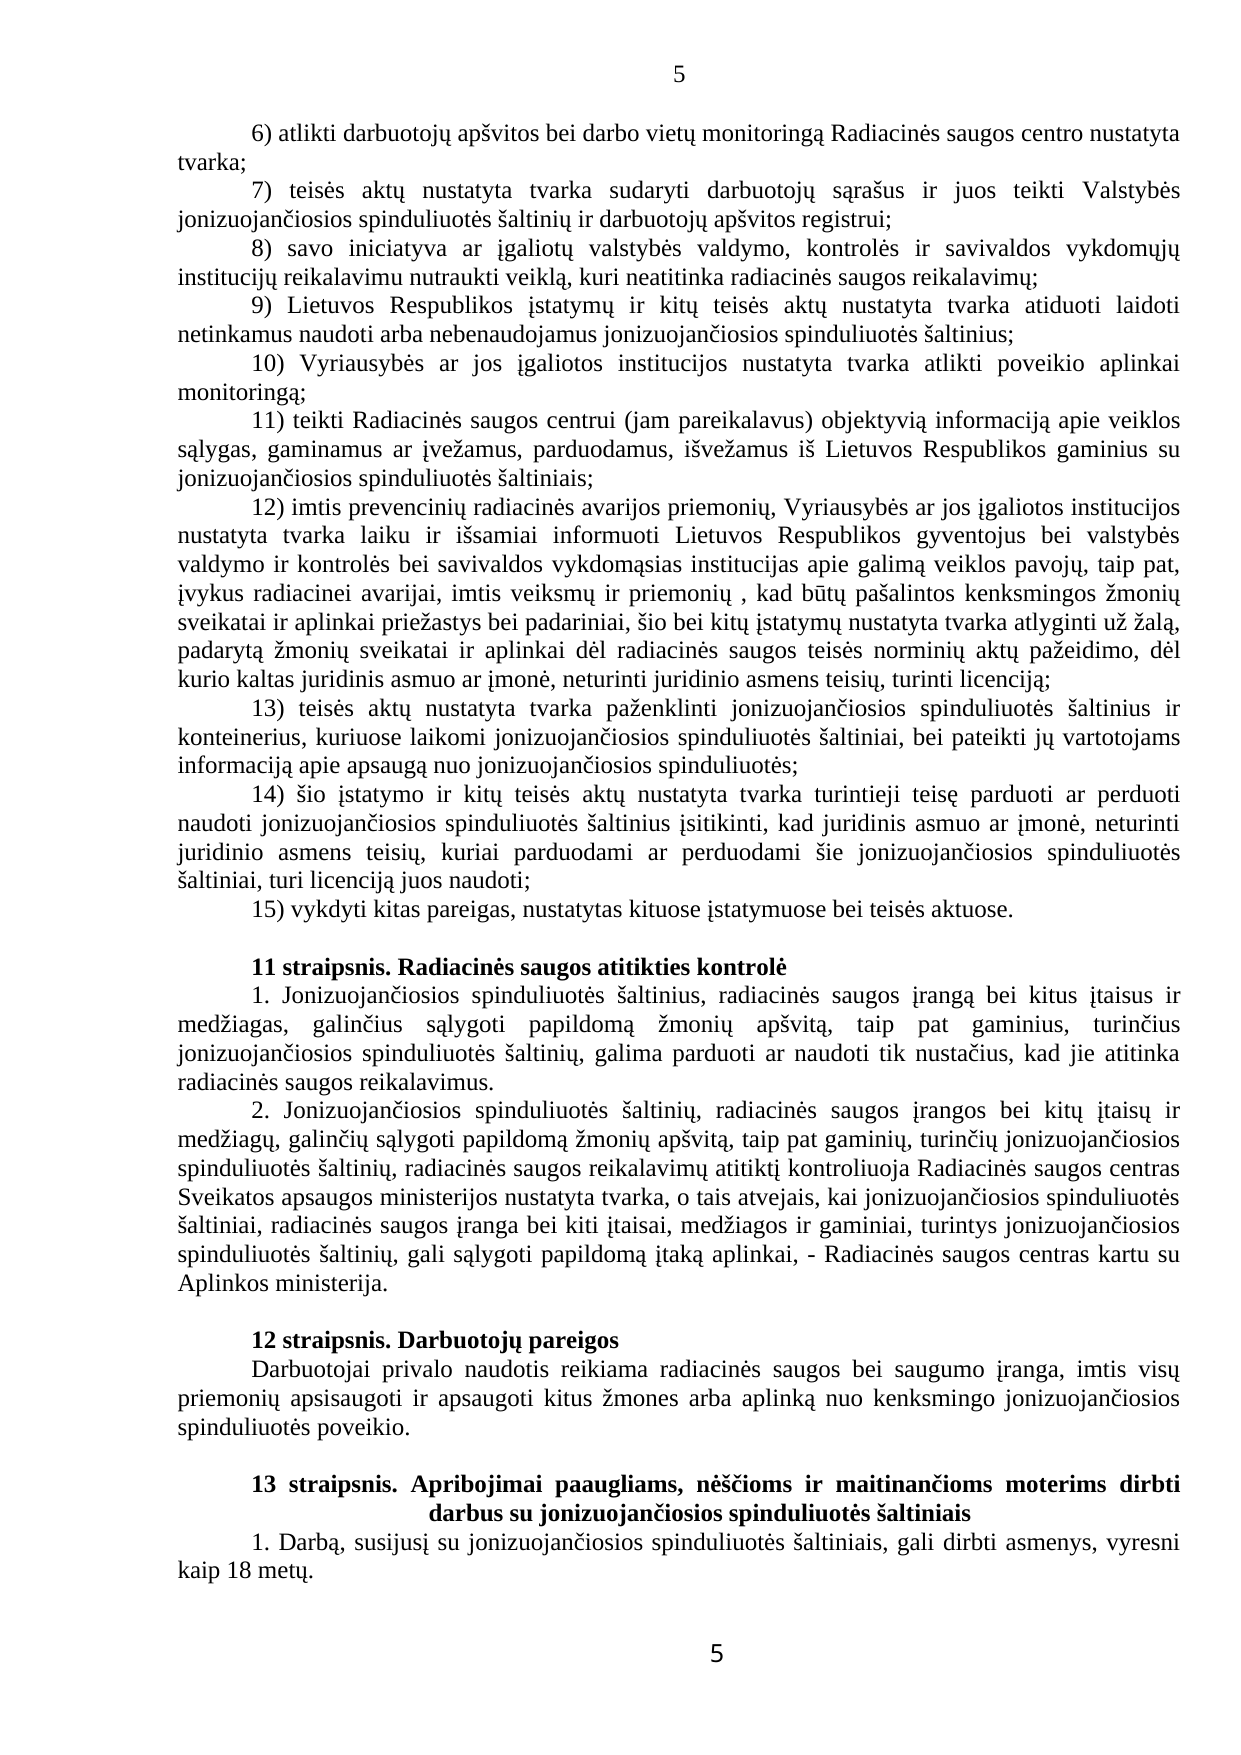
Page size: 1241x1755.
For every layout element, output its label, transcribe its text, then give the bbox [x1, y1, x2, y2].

text 7) teisės aktų nustatyta tvarka sudaryti darbuotojų sąrašus ir juos teikti Valstybės jonizuojančiosios spinduliuotės šaltinių ir darbuotojų apšvitos registrui; [177, 176, 1181, 233]
text 1. Darbą, susijusį su jonizuojančiosios spinduliuotės šaltiniais, gali dirbti asmenys, vyresni kaip 18 metų. [177, 1527, 1181, 1584]
text 6) atlikti darbuotojų apšvitos bei darbo vietų monitoringą Radiacinės saugos centro nustatyta tvarka; [177, 118, 1181, 176]
text 15) vykdyti kitas pareigas, nustatytas kituose įstatymuose bei teisės aktuose. [177, 894, 1181, 923]
text Darbuotojai privalo naudotis reikiama radiacinės saugos bei saugumo įranga, imtis visų priemonių apsisaugoti ir apsaugoti kitus žmones arba aplinką nuo kenksmingo jonizuojančiosios spinduliuotės poveikio. [177, 1354, 1181, 1441]
text 11 straipsnis. Radiacinės saugos atitikties kontrolė [177, 952, 1181, 981]
text 8) savo iniciatyva ar įgaliotų valstybės valdymo, kontrolės ir savivaldos vykdomųjų institucijų reikalavimu nutraukti veiklą, kuri neatitinka radiacinės saugos reikalavimų; [177, 233, 1181, 291]
text 14) šio įstatymo ir kitų teisės aktų nustatyta tvarka turintieji teisę parduoti ar perduoti naudoti jonizuojančiosios spinduliuotės šaltinius įsitikinti, kad juridinis asmuo ar įmonė, neturinti juridinio asmens teisių, kuriai parduodami ar perduodami šie jonizuojančiosios spinduliuotės šaltiniai, turi licenciją juos naudoti; [177, 779, 1181, 894]
text 13) teisės aktų nustatyta tvarka paženklinti jonizuojančiosios spinduliuotės šaltinius ir konteinerius, kuriuose laikomi jonizuojančiosios spinduliuotės šaltiniai, bei pateikti jų vartotojams informaciją apie apsaugą nuo jonizuojančiosios spinduliuotės; [177, 693, 1181, 779]
text 13 straipsnis. Apribojimai paaugliams, nėščioms ir maitinančioms moterims dirbti darbus su jonizuojančiosios spinduliuotės šaltiniais [251, 1469, 1181, 1527]
text 1. Jonizuojančiosios spinduliuotės šaltinius, radiacinės saugos įrangą bei kitus įtaisus ir medžiagas, galinčius sąlygoti papildomą žmonių apšvitą, taip pat gaminius, turinčius jonizuojančiosios spinduliuotės šaltinių, galima parduoti ar naudoti tik nustačius, kad jie atitinka radiacinės saugos reikalavimus. [177, 981, 1181, 1096]
text 12) imtis prevencinių radiacinės avarijos priemonių, Vyriausybės ar jos įgaliotos institucijos nustatyta tvarka laiku ir išsamiai informuoti Lietuvos Respublikos gyventojus bei valstybės valdymo ir kontrolės bei savivaldos vykdomąsias institucijas apie galimą veiklos pavojų, taip pat, įvykus radiacinei avarijai, imtis veiksmų ir priemonių , kad būtų pašalintos kenksmingos žmonių sveikatai ir aplinkai priežastys bei padariniai, šio bei kitų įstatymų nustatyta tvarka atlyginti už žalą, padarytą žmonių sveikatai ir aplinkai dėl radiacinės saugos teisės norminių aktų pažeidimo, dėl kurio kaltas juridinis asmuo ar įmonė, neturinti juridinio asmens teisių, turinti licenciją; [177, 492, 1181, 693]
text 9) Lietuvos Respublikos įstatymų ir kitų teisės aktų nustatyta tvarka atiduoti laidoti netinkamus naudoti arba nebenaudojamus jonizuojančiosios spinduliuotės šaltinius; [177, 291, 1181, 348]
text 2. Jonizuojančiosios spinduliuotės šaltinių, radiacinės saugos įrangos bei kitų įtaisų ir medžiagų, galinčių sąlygoti papildomą žmonių apšvitą, taip pat gaminių, turinčių jonizuojančiosios spinduliuotės šaltinių, radiacinės saugos reikalavimų atitiktį kontroliuoja Radiacinės saugos centras Sveikatos apsaugos ministerijos nustatyta tvarka, o tais atvejais, kai jonizuojančiosios spinduliuotės šaltiniai, radiacinės saugos įranga bei kiti įtaisai, medžiagos ir gaminiai, turintys jonizuojančiosios spinduliuotės šaltinių, gali sąlygoti papildomą įtaką aplinkai, - Radiacinės saugos centras kartu su Aplinkos ministerija. [177, 1096, 1181, 1297]
text 11) teikti Radiacinės saugos centrui (jam pareikalavus) objektyvią informaciją apie veiklos sąlygas, gaminamus ar įvežamus, parduodamus, išvežamus iš Lietuvos Respublikos gaminius su jonizuojančiosios spinduliuotės šaltiniais; [177, 406, 1181, 492]
text 12 straipsnis. Darbuotojų pareigos [177, 1326, 1181, 1354]
text 10) Vyriausybės ar jos įgaliotos institucijos nustatyta tvarka atlikti poveikio aplinkai monitoringą; [177, 348, 1181, 406]
